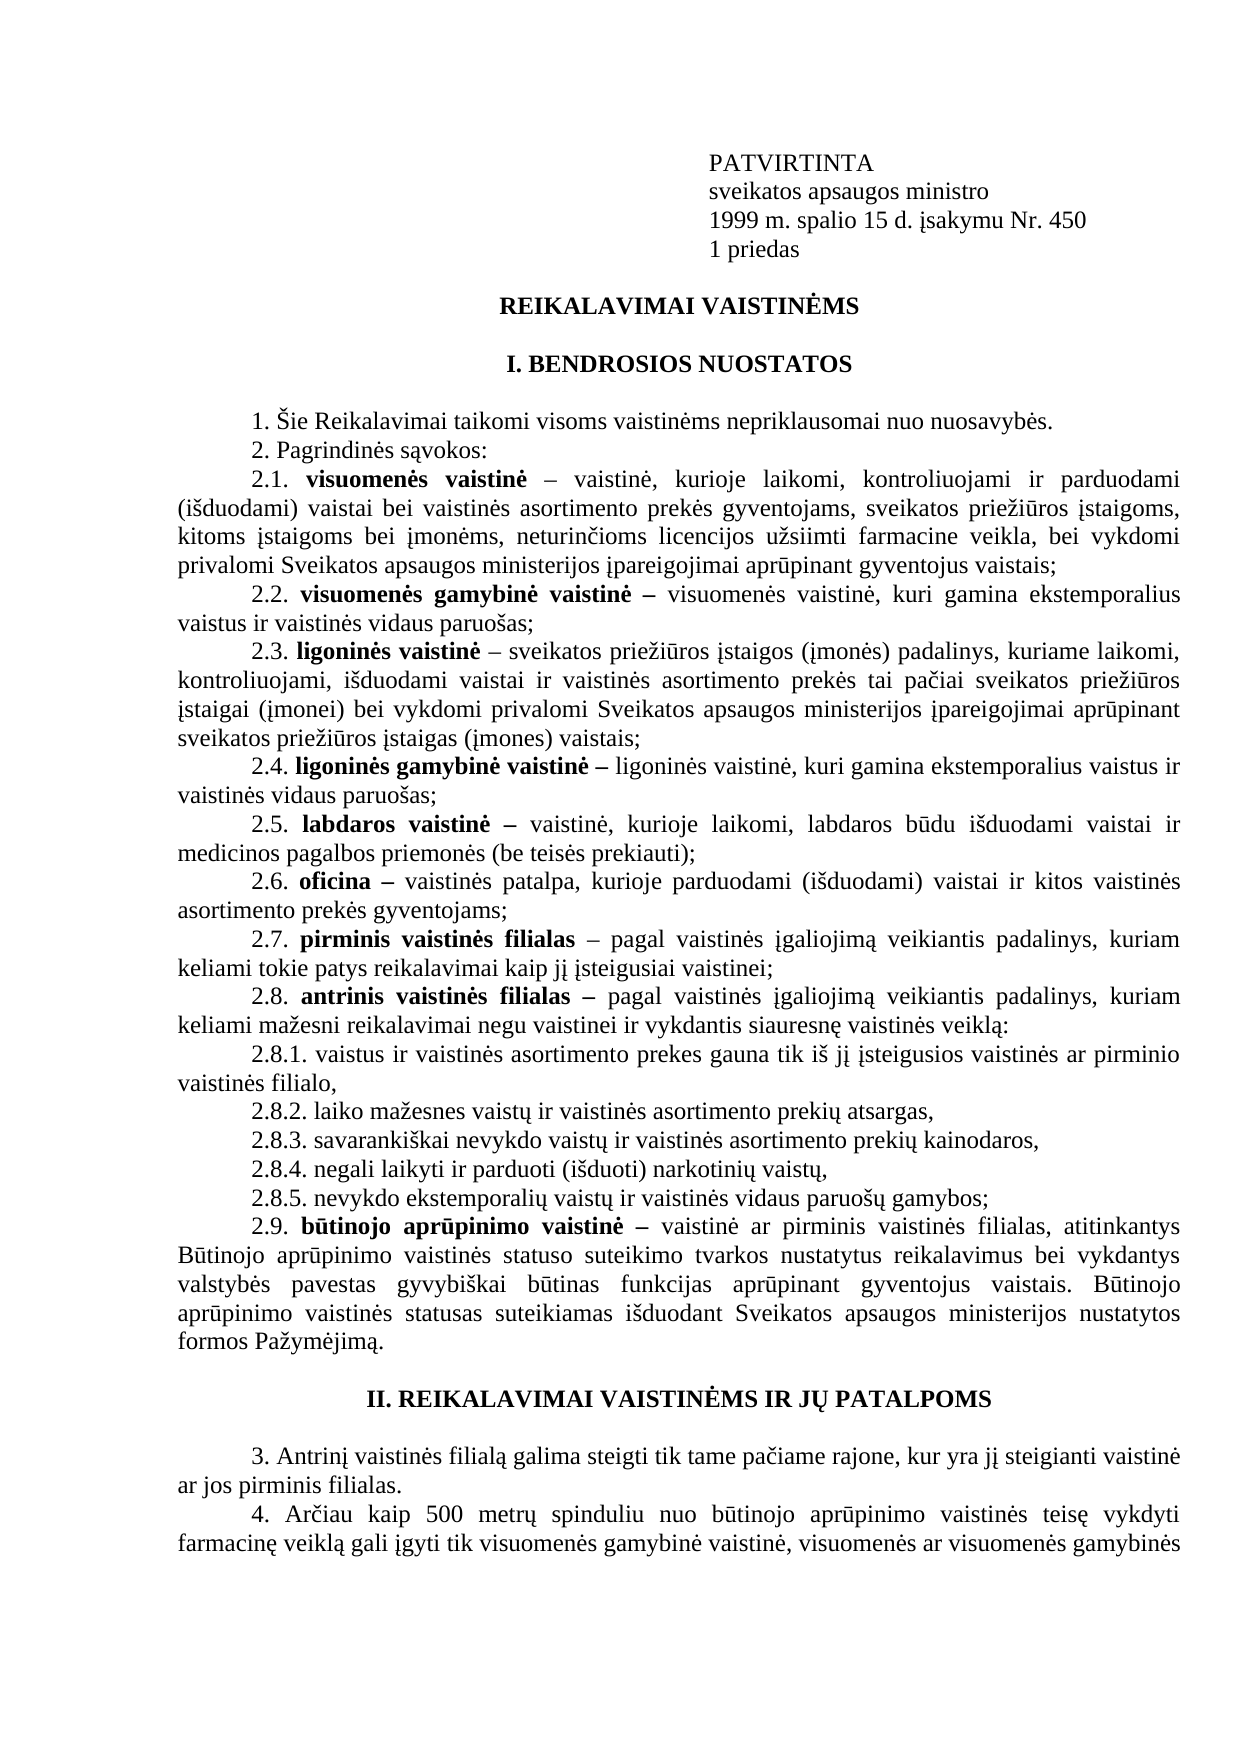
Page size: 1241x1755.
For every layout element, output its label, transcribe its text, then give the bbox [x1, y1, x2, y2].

text 2.9. būtinojo aprūpinimo vaistinė – vaistinė ar pirminis vaistinės filialas, atitinkantys Būtinojo aprūpinimo vaistinės statuso suteikimo tvarkos nustatytus reikalavimus bei vykdantys valstybės pavestas gyvybiškai būtinas funkcijas aprūpinant gyventojus vaistais. Būtinojo aprūpinimo vaistinės statusas suteikiamas išduodant Sveikatos apsaugos ministerijos nustatytos formos Pažymėjimą. [177, 1211, 1181, 1355]
text REIKALAVIMAI VAISTINĖMS [177, 291, 1181, 320]
text 2.5. labdaros vaistinė – vaistinė, kurioje laikomi, labdaros būdu išduodami vaistai ir medicinos pagalbos priemonės (be teisės prekiauti); [177, 809, 1181, 866]
text PATVIRTINTA [177, 148, 1181, 176]
text 2.1. visuomenės vaistinė – vaistinė, kurioje laikomi, kontroliuojami ir parduodami (išduodami) vaistai bei vaistinės asortimento prekės gyventojams, sveikatos priežiūros įstaigoms, kitoms įstaigoms bei įmonėms, neturinčioms licencijos užsiimti farmacine veikla, bei vykdomi privalomi Sveikatos apsaugos ministerijos įpareigojimai aprūpinant gyventojus vaistais; [177, 464, 1181, 579]
text 2.8. antrinis vaistinės filialas – pagal vaistinės įgaliojimą veikiantis padalinys, kuriam keliami mažesni reikalavimai negu vaistinei ir vykdantis siauresnę vaistinės veiklą: [177, 981, 1181, 1039]
text 2.7. pirminis vaistinės filialas – pagal vaistinės įgaliojimą veikiantis padalinys, kuriam keliami tokie patys reikalavimai kaip jį įsteigusiai vaistinei; [177, 924, 1181, 981]
text 4. Arčiau kaip 500 metrų spinduliu nuo būtinojo aprūpinimo vaistinės teisę vykdyti farmacinę veiklą gali įgyti tik visuomenės gamybinė vaistinė, visuomenės ar visuomenės gamybinės [177, 1499, 1181, 1556]
text 2.4. ligoninės gamybinė vaistinė – ligoninės vaistinė, kuri gamina ekstemporalius vaistus ir vaistinės vidaus paruošas; [177, 751, 1181, 809]
text 3. Antrinį vaistinės filialą galima steigti tik tame pačiame rajone, kur yra jį steigianti vaistinė ar jos pirminis filialas. [177, 1441, 1181, 1499]
text 1 priedas [177, 234, 1181, 263]
text I. BENDROSIOS NUOSTATOS [177, 349, 1181, 378]
text 2.8.2. laiko mažesnes vaistų ir vaistinės asortimento prekių atsargas, [177, 1096, 1181, 1125]
text 2.8.5. nevykdo ekstemporalių vaistų ir vaistinės vidaus paruošų gamybos; [177, 1183, 1181, 1211]
text 2.6. oficina – vaistinės patalpa, kurioje parduodami (išduodami) vaistai ir kitos vaistinės asortimento prekės gyventojams; [177, 866, 1181, 924]
text sveikatos apsaugos ministro [177, 176, 1181, 205]
text 1. Šie Reikalavimai taikomi visoms vaistinėms nepriklausomai nuo nuosavybės. [177, 406, 1181, 435]
text II. REIKALAVIMAI VAISTINĖMS IR JŲ PATALPOMS [177, 1384, 1181, 1413]
text 2.8.3. savarankiškai nevykdo vaistų ir vaistinės asortimento prekių kainodaros, [177, 1125, 1181, 1154]
text 2.8.1. vaistus ir vaistinės asortimento prekes gauna tik iš jį įsteigusios vaistinės ar pirminio vaistinės filialo, [177, 1039, 1181, 1096]
text 1999 m. spalio 15 d. įsakymu Nr. 450 [177, 205, 1181, 234]
text 2.2. visuomenės gamybinė vaistinė – visuomenės vaistinė, kuri gamina ekstemporalius vaistus ir vaistinės vidaus paruošas; [177, 579, 1181, 636]
text 2.8.4. negali laikyti ir parduoti (išduoti) narkotinių vaistų, [177, 1154, 1181, 1183]
text 2. Pagrindinės sąvokos: [177, 435, 1181, 464]
text 2.3. ligoninės vaistinė – sveikatos priežiūros įstaigos (įmonės) padalinys, kuriame laikomi, kontroliuojami, išduodami vaistai ir vaistinės asortimento prekės tai pačiai sveikatos priežiūros įstaigai (įmonei) bei vykdomi privalomi Sveikatos apsaugos ministerijos įpareigojimai aprūpinant sveikatos priežiūros įstaigas (įmones) vaistais; [177, 636, 1181, 751]
